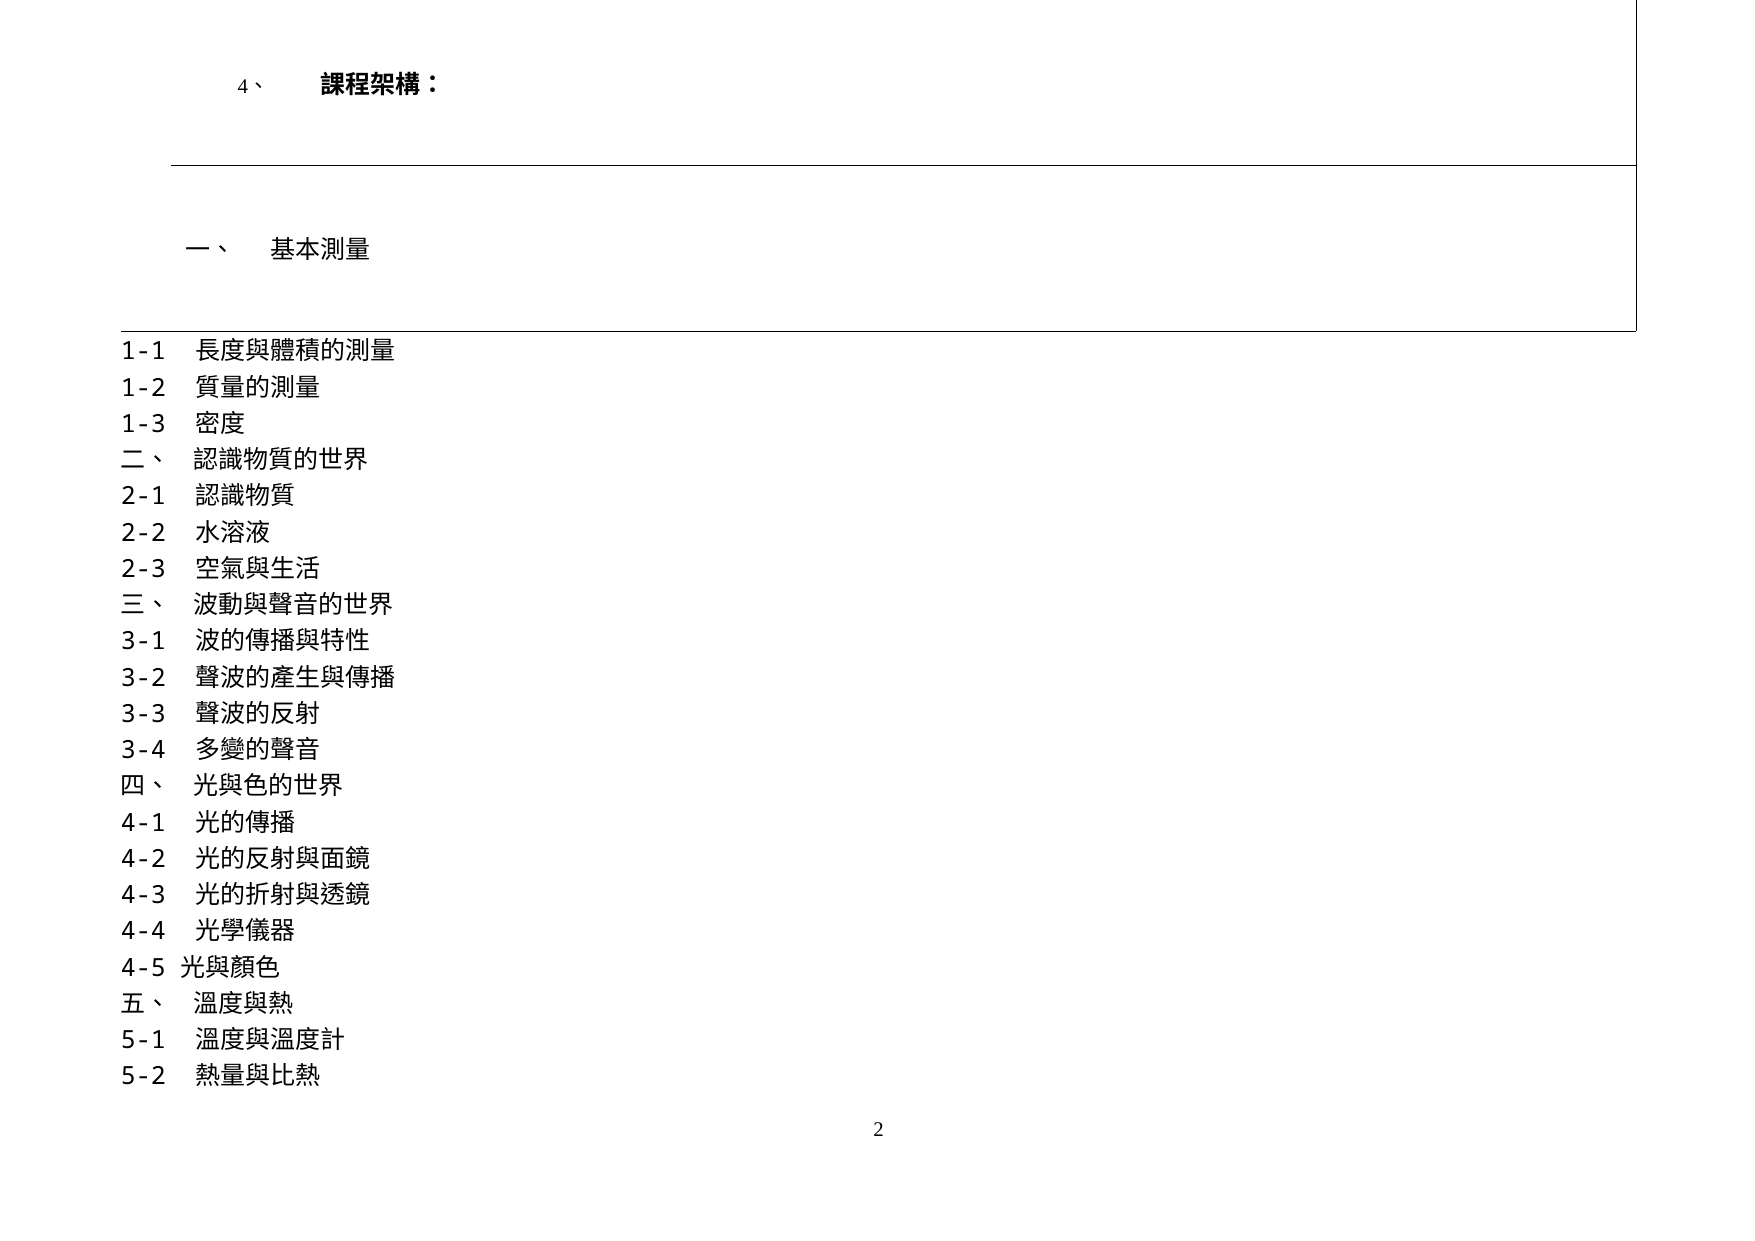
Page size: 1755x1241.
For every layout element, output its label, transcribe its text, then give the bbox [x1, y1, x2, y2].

list 課程架構： [171, 0, 1636, 165]
text 3-3 聲波的反射 [118, 693, 1636, 729]
text 4-3 光的折射與透鏡 [118, 874, 1636, 911]
text 4-4 光學儀器 [118, 911, 1636, 947]
text 四、 光與色的世界 [118, 766, 1636, 802]
text 一、 基本測量 [121, 165, 1636, 331]
text 1-2 質量的測量 [118, 367, 1636, 403]
text 二、 認識物質的世界 [118, 439, 1636, 476]
text 三、 波動與聲音的世界 [118, 584, 1636, 621]
text 3-1 波的傳播與特性 [118, 621, 1636, 657]
text 5-2 熱量與比熱 [118, 1056, 1636, 1092]
text 1-1 長度與體積的測量 [118, 331, 1636, 367]
text 2-2 水溶液 [118, 512, 1636, 548]
text 4-1 光的傳播 [118, 802, 1636, 838]
text 3-2 聲波的產生與傳播 [118, 657, 1636, 693]
text 4-2 光的反射與面鏡 [118, 838, 1636, 874]
text 3-4 多變的聲音 [118, 729, 1636, 766]
text 2-3 空氣與生活 [118, 548, 1636, 584]
text 五、 溫度與熱 [118, 983, 1636, 1019]
text 2-1 認識物質 [118, 476, 1636, 512]
text 5-1 溫度與溫度計 [118, 1019, 1636, 1056]
text 4-5 光與顏色 [118, 947, 1636, 983]
text 1-3 密度 [118, 403, 1636, 439]
